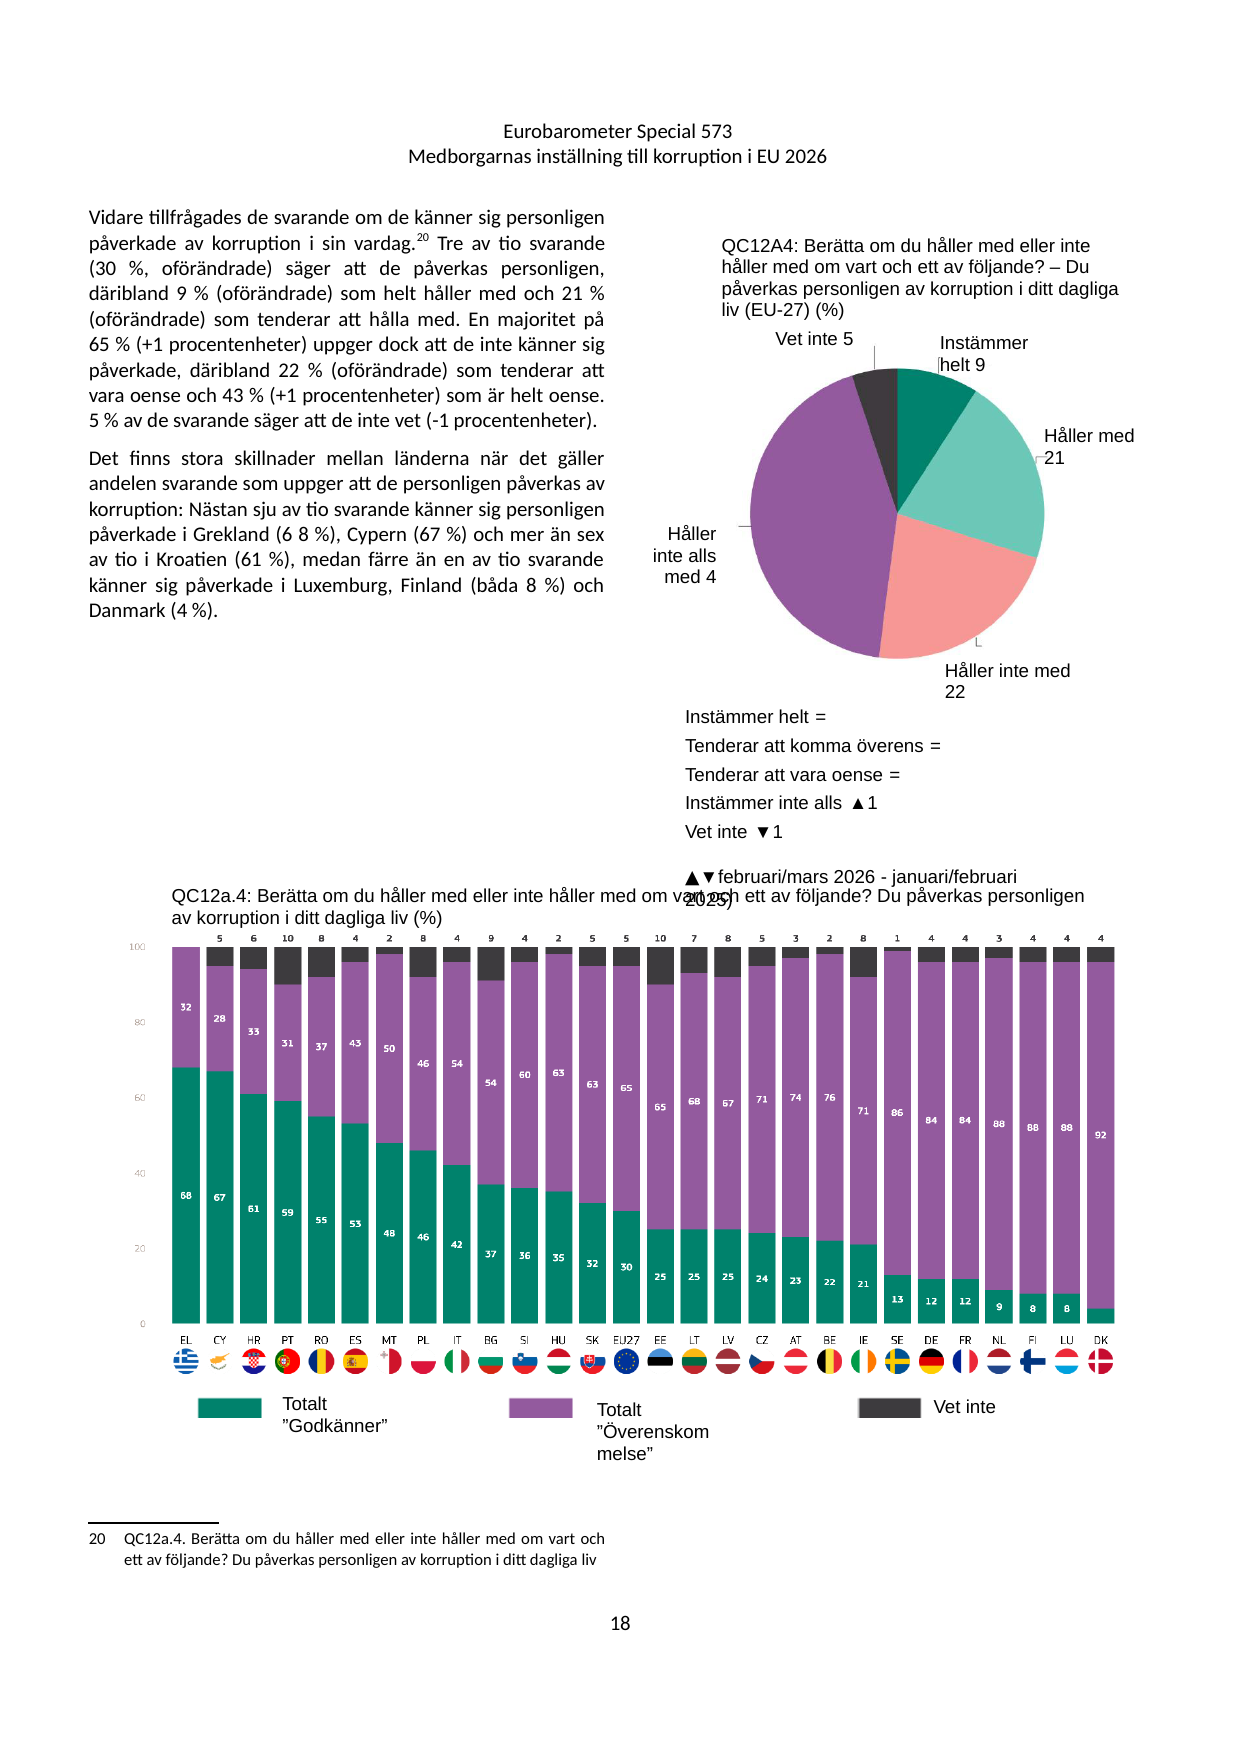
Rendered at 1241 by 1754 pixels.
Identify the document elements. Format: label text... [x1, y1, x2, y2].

picture [121, 926, 1138, 1380]
picture [180, 1391, 925, 1418]
text Vidare tillfrågades de svarande om de känner sig personligen påverkade av korruption i sin vardag. Tre av tio svarande (30 %, oförändrade) säger att de påverkas personligen, däribland 9 % (oförändrade) som helt håller med och 21 % (oförändrade) som tenderar att hålla med. En majoritet på 65 % (+1 procentenheter) uppger dock att de inte känner sig påverkade, däribland 22 % (oförändrade) som tenderar att vara oense och 43 % (+1 procentenheter) som är helt oense. 5 % av de svarande säger att de inte vet (-1 procentenheter). [88, 204, 605, 433]
text Det finns stora skillnader mellan länderna när det gäller andelen svarande som uppger att de personligen påverkas av korruption: Nästan sju av tio svarande känner sig personligen påverkade i Grekland (6 8 %), Cypern (67 %) och mer än sex av tio i Kroatien (61 %), medan färre än en av tio svarande känner sig påverkade i Luxemburg, Finland (båda 8 %) och Danmark (4 %). [88, 445, 605, 623]
picture [731, 343, 1050, 661]
text QC12a.4. Berätta om du håller med eller inte håller med om vart och ett av följande? Du påverkas personligen av korruption i ditt dagliga liv [88, 1529, 605, 1569]
